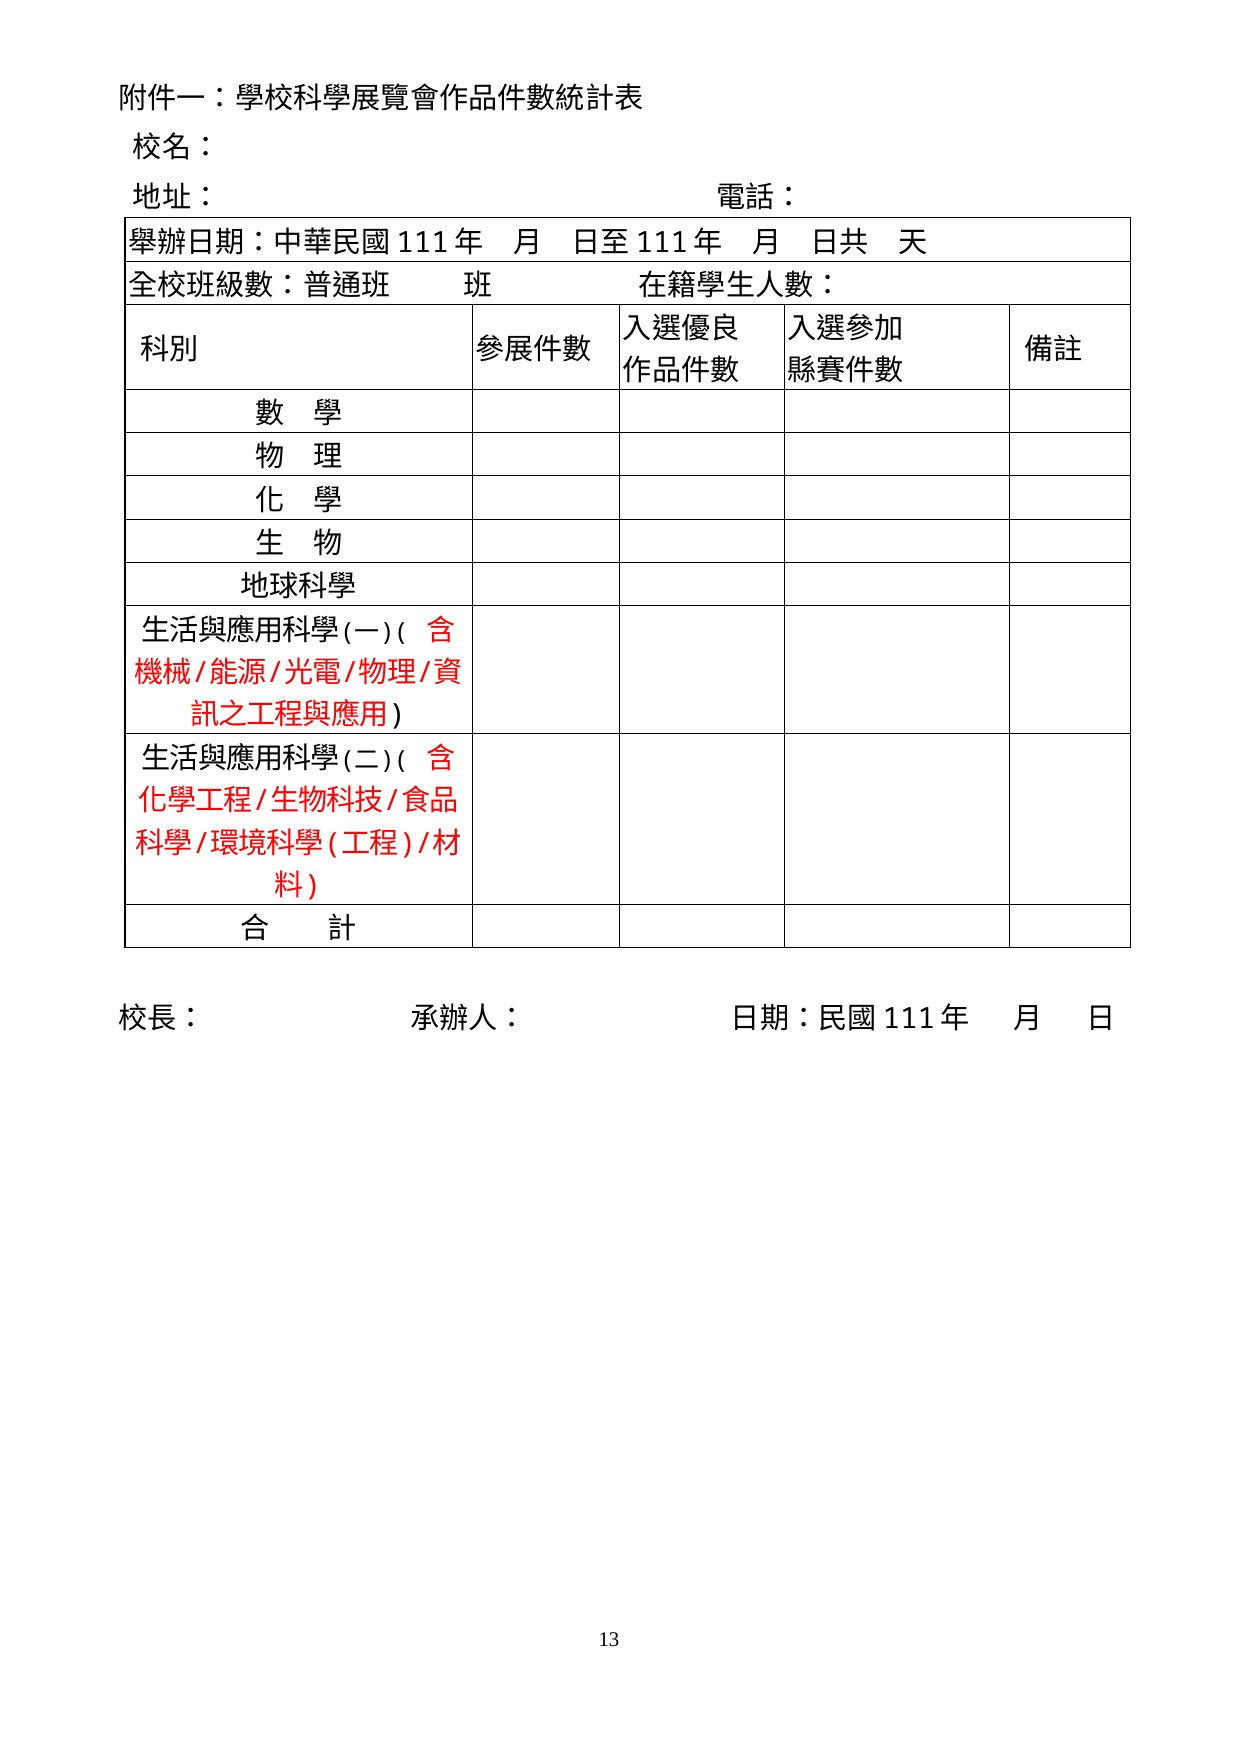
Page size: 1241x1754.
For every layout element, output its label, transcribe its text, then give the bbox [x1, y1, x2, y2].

table_cell 入選參加 縣賽件數 [785, 305, 1009, 388]
table_cell 生 物 [126, 520, 472, 562]
table_cell [620, 734, 784, 904]
table_cell [473, 390, 619, 432]
table_cell [620, 520, 784, 562]
table_cell [785, 606, 1009, 733]
table_cell [473, 606, 619, 733]
table_cell 合 計 [126, 905, 472, 947]
table_cell [473, 734, 619, 904]
table_cell [785, 476, 1009, 518]
table_cell [473, 905, 619, 947]
table_cell [1010, 433, 1130, 475]
table_cell 地球科學 [126, 563, 472, 605]
table_cell [620, 563, 784, 605]
table_cell 入選優良 作品件數 [620, 305, 784, 388]
table_cell [1010, 734, 1130, 904]
table_cell [473, 563, 619, 605]
table_cell [620, 433, 784, 475]
table_cell [1010, 520, 1130, 562]
table_cell 參展件數 [473, 305, 619, 388]
table_cell [785, 520, 1009, 562]
table_cell [473, 520, 619, 562]
table_cell [785, 734, 1009, 904]
table_cell [1010, 390, 1130, 432]
table_cell [620, 390, 784, 432]
text 校名： [118, 117, 1137, 167]
table_cell 數 學 [126, 390, 472, 432]
table_cell [1010, 476, 1130, 518]
table_cell [785, 390, 1009, 432]
table_cell 生活與應用科學(一)( 含機械/能源/光電/物理/資訊之工程與應用) [126, 606, 472, 733]
table_cell 生活與應用科學(二)( 含化學工程/生物科技/食品科學/環境科學(工程)/材料) [126, 734, 472, 904]
table_cell 物 理 [126, 433, 472, 475]
text 附件一：學校科學展覽會作品件數統計表 [118, 75, 1137, 117]
table_cell [785, 905, 1009, 947]
table_cell [620, 905, 784, 947]
table_cell [785, 433, 1009, 475]
table_cell 全校班級數：普通班 班 在籍學生人數： [126, 262, 1130, 304]
text 校長： 承辦人： 日期：民國111年 月 日 [118, 948, 1137, 1048]
table_cell [620, 476, 784, 518]
table_header 舉辦日期：中華民國111年 月 日至111年 月 日共 天 [126, 218, 1130, 261]
table_cell [620, 606, 784, 733]
table_cell [1010, 563, 1130, 605]
table_cell [1010, 606, 1130, 733]
table_cell 化 學 [126, 476, 472, 518]
table_cell [473, 476, 619, 518]
table_cell [785, 563, 1009, 605]
text 地址： 電話： [118, 167, 1137, 217]
table_cell 科別 [126, 305, 472, 388]
table_cell [1010, 905, 1130, 947]
table_cell 備註 [1010, 305, 1130, 388]
table_cell [473, 433, 619, 475]
